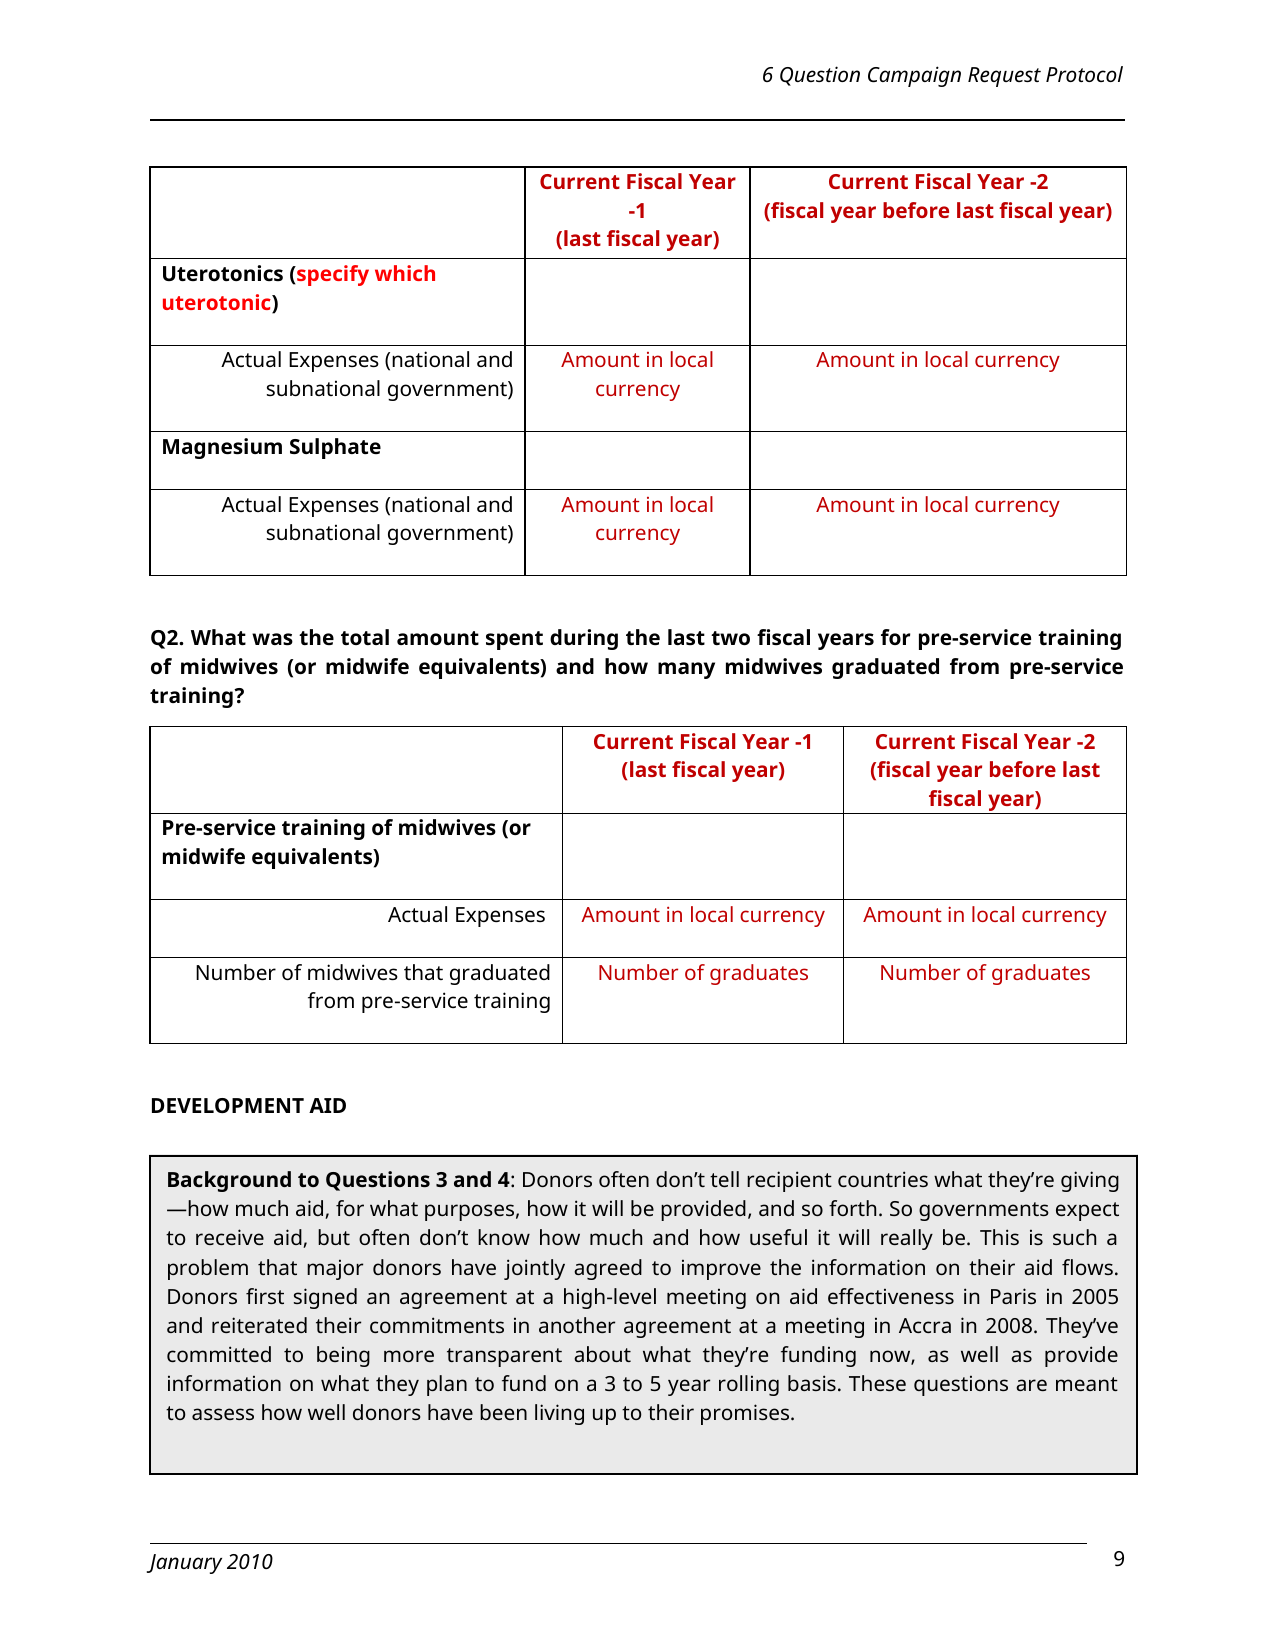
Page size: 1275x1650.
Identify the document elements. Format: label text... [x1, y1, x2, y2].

table_cell Actual Expenses (national and subnational government) [151, 346, 524, 431]
table_header [151, 168, 524, 258]
table_cell Amount in local currency [563, 900, 843, 957]
table_cell [844, 814, 1126, 899]
table_cell Amount in local currency [751, 490, 1126, 575]
text Background to Questions 3 and 4: Donors often don’t tell recipient countries what they’re giving—how much aid, for what purposes, how it will be provided, and so forth. So governments expect to receive aid, but often don’t know how much and how useful it will really be. This is such a problem that major donors have jointly agreed to improve the information on their aid flows. Donors first signed an agreement at a high-level meeting on aid effectiveness in Paris in 2005 and reiterated their commitments in another agreement at a meeting in Accra in 2008. They’ve committed to being more transparent about what they’re funding now, as well as provide information on what they plan to fund on a 3 to 5 year rolling basis. These questions are meant to assess how well donors have been living up to their promises. [166, 1164, 1121, 1427]
table_cell Uterotonics (specify which uterotonic) [151, 259, 524, 344]
table_cell [751, 432, 1126, 489]
text DEVELOPMENT AID [150, 1090, 1125, 1119]
table_cell [563, 814, 843, 899]
table_cell Amount in local currency [751, 346, 1126, 431]
table_cell [526, 432, 749, 489]
table_header [151, 727, 562, 812]
table_header Current Fiscal Year -1 (last fiscal year) [526, 168, 749, 258]
table_cell Pre-service training of midwives (or midwife equivalents) [151, 814, 562, 899]
table_cell [526, 259, 749, 344]
table_cell Actual Expenses (national and subnational government) [151, 490, 524, 575]
text Q2. What was the total amount spent during the last two fiscal years for pre-service training of midwives (or midwife equivalents) and how many midwives graduated from pre-service training? [150, 622, 1125, 709]
table_header Current Fiscal Year -2 (fiscal year before last fiscal year) [751, 168, 1126, 258]
table_cell Amount in local currency [526, 490, 749, 575]
table_header Current Fiscal Year -2 (fiscal year before last fiscal year) [844, 727, 1126, 812]
table_cell [751, 259, 1126, 344]
table_cell Magnesium Sulphate [151, 432, 524, 489]
table_cell Amount in local currency [526, 346, 749, 431]
table_cell Number of graduates [844, 958, 1126, 1043]
table_cell Actual Expenses [151, 900, 562, 957]
table_cell Amount in local currency [844, 900, 1126, 957]
table_header Current Fiscal Year -1 (last fiscal year) [563, 727, 843, 812]
table_cell Number of graduates [563, 958, 843, 1043]
table_cell Number of midwives that graduated from pre-service training [151, 958, 562, 1043]
